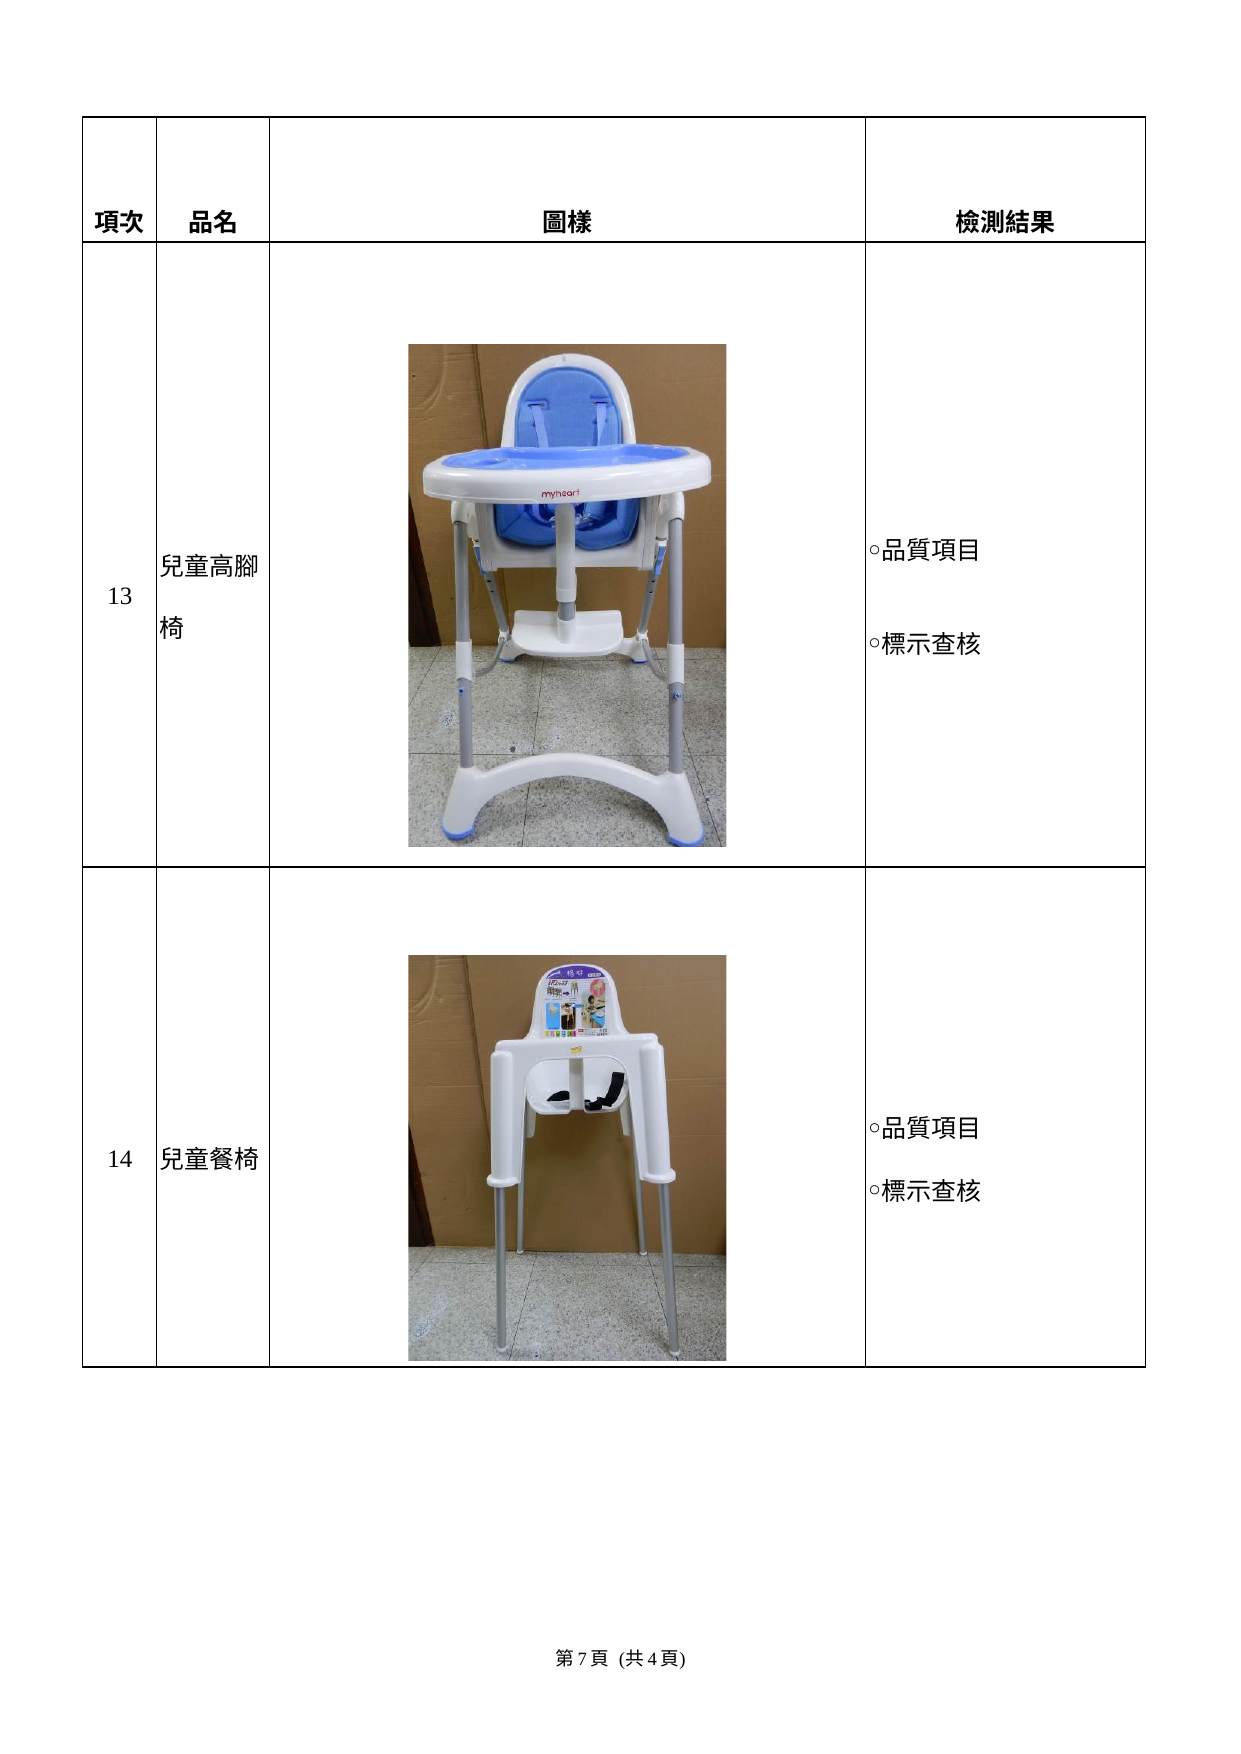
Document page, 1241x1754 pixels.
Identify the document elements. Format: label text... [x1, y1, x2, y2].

table_cell ○品質項目 ○標示查核 [866, 868, 1145, 1366]
table_cell 兒童高腳椅 [157, 243, 269, 866]
table_cell [270, 868, 865, 1366]
table_header 項次 [83, 118, 156, 241]
table_cell [270, 243, 865, 866]
table_cell 13 [83, 243, 156, 866]
table_header 檢測結果 [866, 118, 1145, 241]
table_cell 兒童餐椅 [157, 868, 269, 1366]
table_cell ○品質項目 ○標示查核 [866, 243, 1145, 866]
table_cell 14 [83, 868, 156, 1366]
table_header 圖樣 [270, 118, 865, 241]
table_header 品名 [157, 118, 269, 241]
